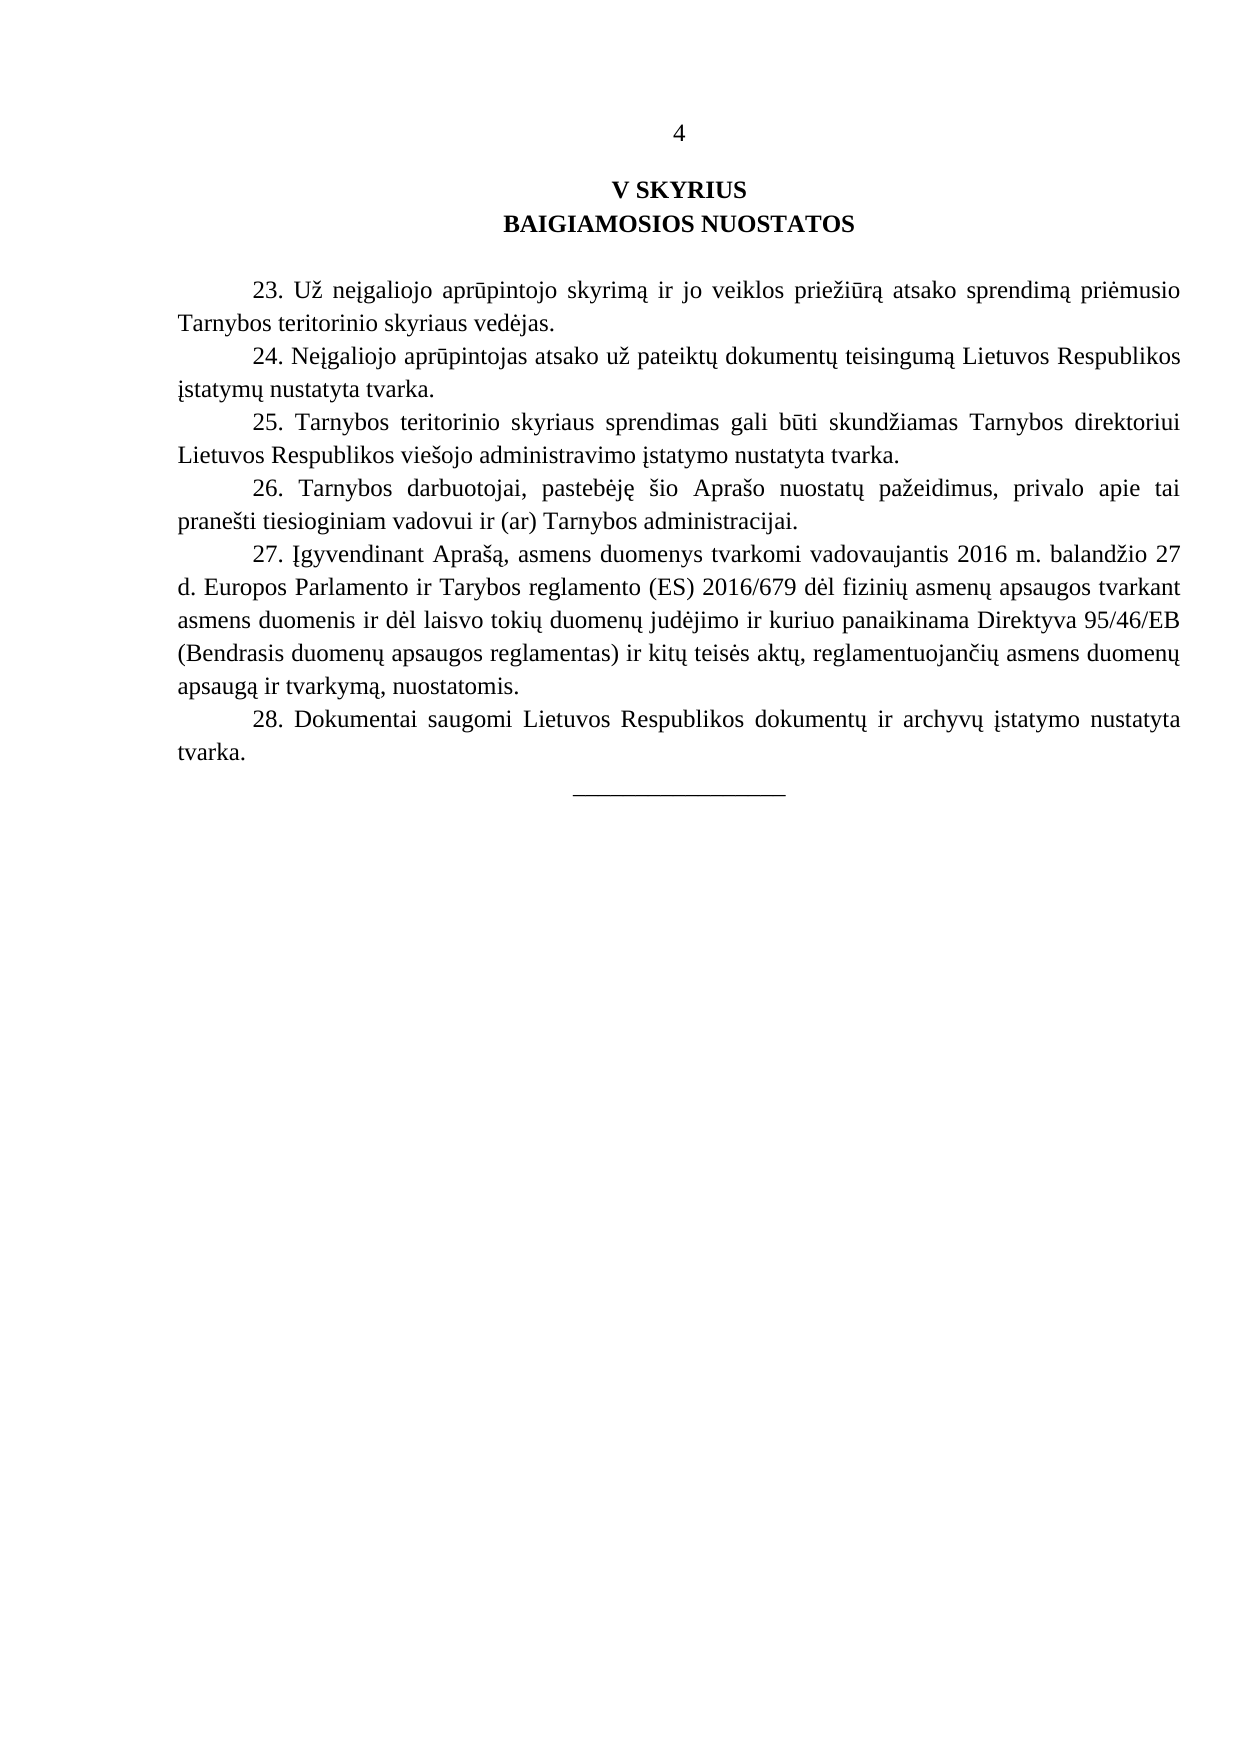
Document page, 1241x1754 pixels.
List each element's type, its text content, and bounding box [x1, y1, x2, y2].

text 25. Tarnybos teritorinio skyriaus sprendimas gali būti skundžiamas Tarnybos direktoriui Lietuvos Respublikos viešojo administravimo įstatymo nustatyta tvarka. [177, 407, 1181, 468]
text BAIGIAMOSIOS NUOSTATOS [177, 209, 1181, 237]
text 27. Įgyvendinant Aprašą, asmens duomenys tvarkomi vadovaujantis 2016 m. balandžio 27 d. Europos Parlamento ir Tarybos reglamento (ES) 2016/679 dėl fizinių asmenų apsaugos tvarkant asmens duomenis ir dėl laisvo tokių duomenų judėjimo ir kuriuo panaikinama Direktyva 95/46/EB (Bendrasis duomenų apsaugos reglamentas) ir kitų teisės aktų, reglamentuojančių asmens duomenų apsaugą ir tvarkymą, nuostatomis. [177, 539, 1181, 700]
text V SKYRIUS [177, 176, 1181, 204]
text _________________ [177, 770, 1181, 799]
text 28. Dokumentai saugomi Lietuvos Respublikos dokumentų ir archyvų įstatymo nustatyta tvarka. [177, 704, 1181, 766]
text 24. Neįgaliojo aprūpintojas atsako už pateiktų dokumentų teisingumą Lietuvos Respublikos įstatymų nustatyta tvarka. [177, 341, 1181, 402]
text 26. Tarnybos darbuotojai, pastebėję šio Aprašo nuostatų pažeidimus, privalo apie tai pranešti tiesioginiam vadovui ir (ar) Tarnybos administracijai. [177, 473, 1181, 534]
text 23. Už neįgaliojo aprūpintojo skyrimą ir jo veiklos priežiūrą atsako sprendimą priėmusio Tarnybos teritorinio skyriaus vedėjas. [177, 275, 1181, 336]
